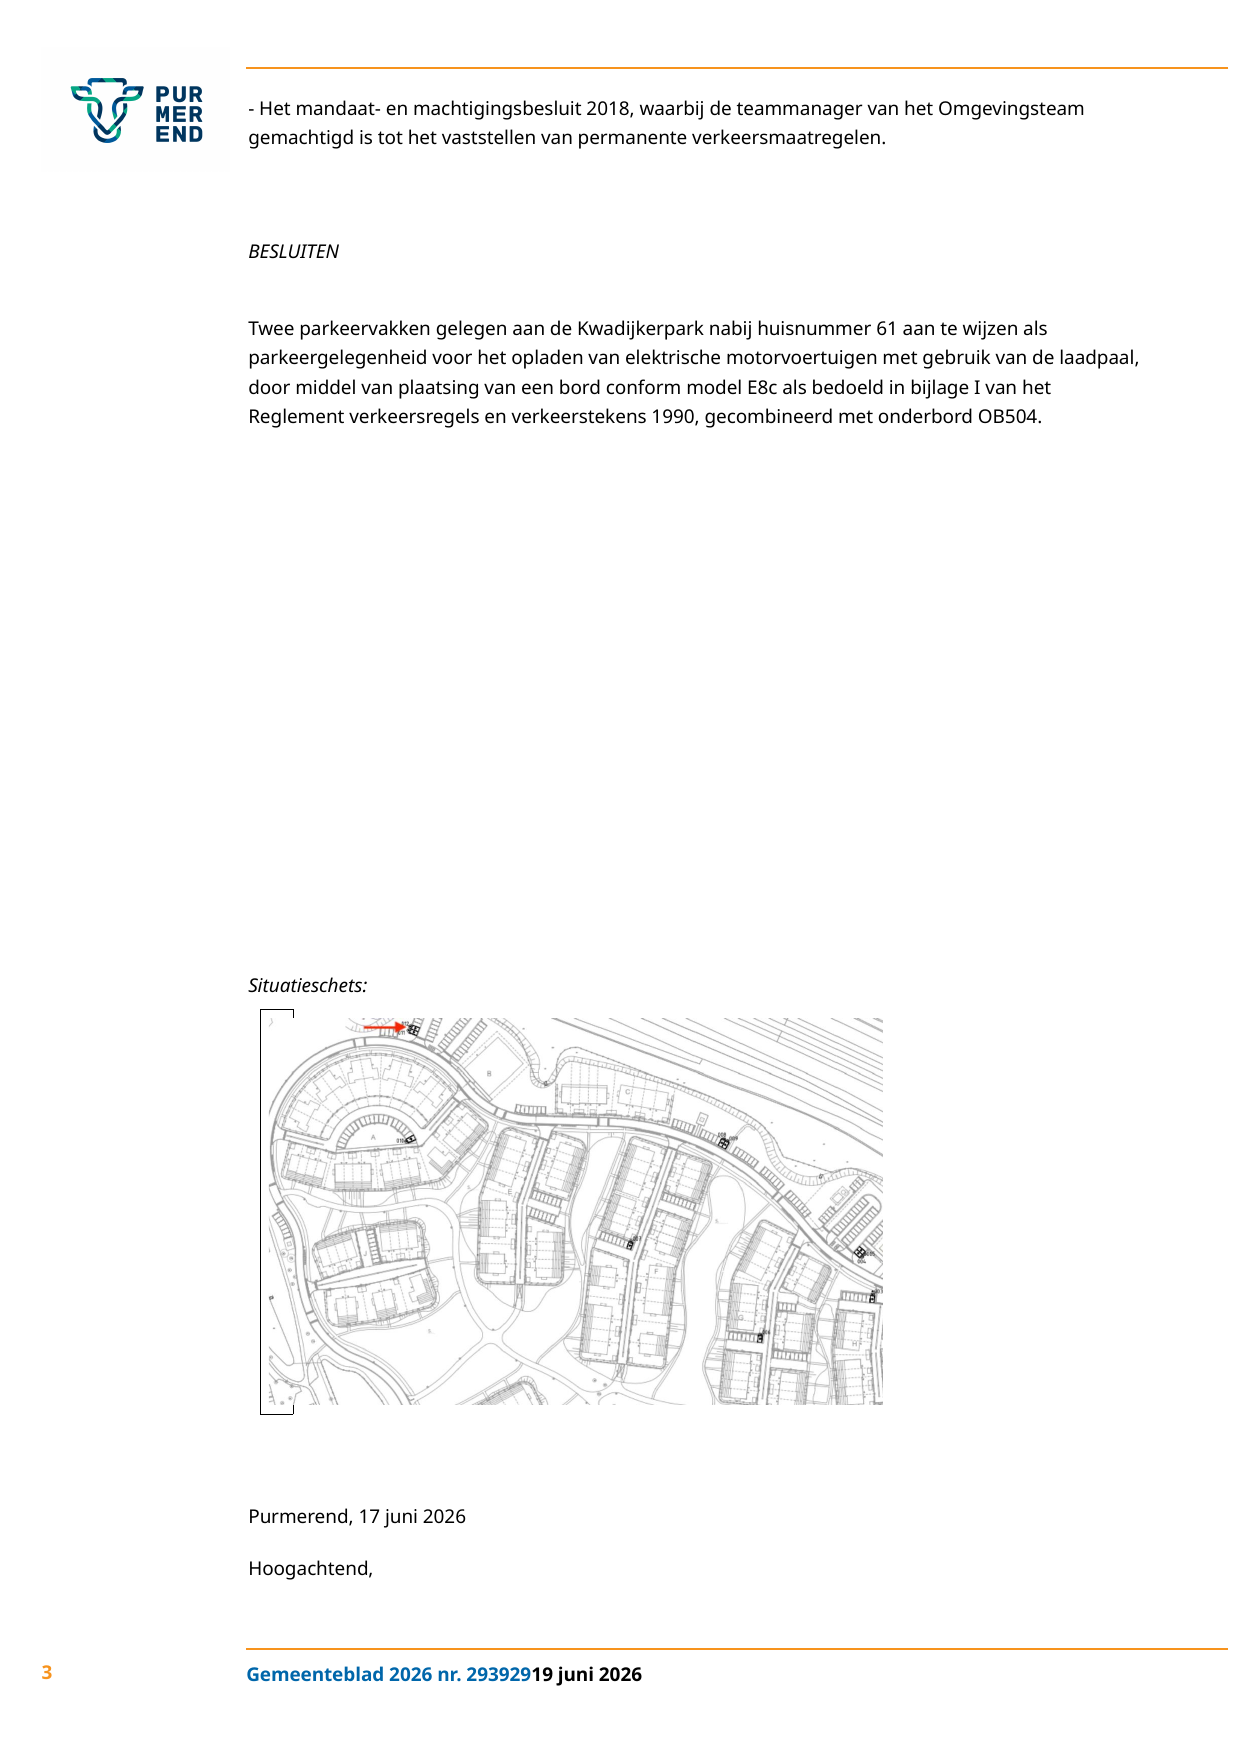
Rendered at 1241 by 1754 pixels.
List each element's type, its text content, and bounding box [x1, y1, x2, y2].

text BESLUITEN [248, 239, 1152, 264]
picture [268, 1018, 883, 1405]
picture [41, 47, 231, 172]
text - Het mandaat- en machtigingsbesluit 2018, waarbij de teammanager van het Omgevingsteam gemachtigd is tot het vaststellen van permanente verkeersmaatregelen. [248, 95, 1152, 150]
text Twee parkeervakken gelegen aan de Kwadijkerpark nabij huisnummer 61 aan te wijzen als parkeergelegenheid voor het opladen van elektrische motorvoertuigen met gebruik van de laadpaal, door middel van plaatsing van een bord conform model E8c als bedoeld in bijlage I van het Reglement verkeersregels en verkeerstekens 1990, gecombineerd met onderbord OB504. [248, 315, 1152, 429]
text Hoogachtend, [248, 1555, 1152, 1581]
text Situatieschets: [248, 972, 1152, 997]
text Purmerend, 17 juni 2026 [248, 1503, 1152, 1529]
